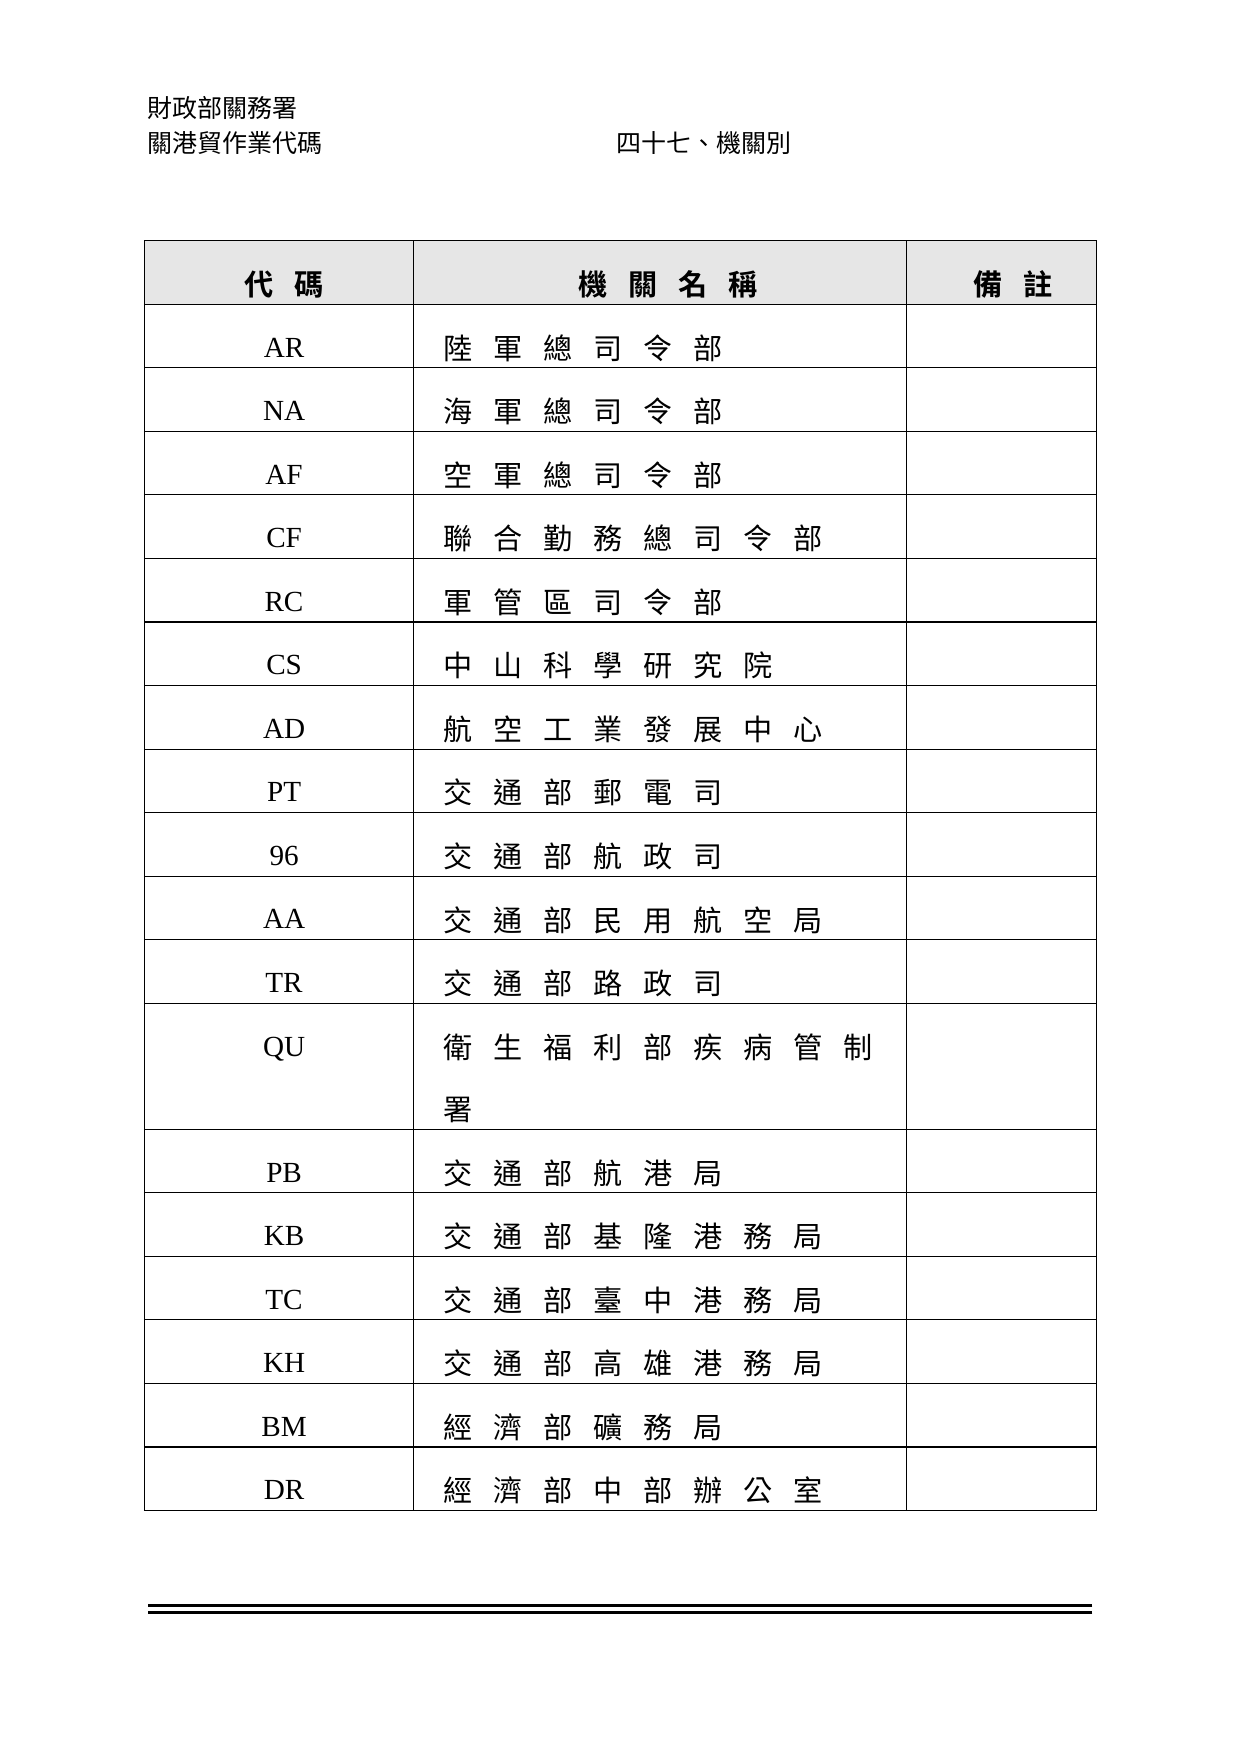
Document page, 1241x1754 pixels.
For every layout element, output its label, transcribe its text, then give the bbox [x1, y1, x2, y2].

table_cell [907, 1130, 1096, 1192]
table_cell TR [145, 940, 413, 1003]
table_cell [907, 432, 1096, 494]
table_cell 經濟部中部辦公室 [414, 1448, 906, 1510]
table_cell [907, 877, 1096, 939]
table_cell 交通部基隆港務局 [414, 1193, 906, 1256]
table_cell AD [145, 686, 413, 748]
table_cell [907, 1257, 1096, 1319]
table_cell 軍管區司令部 [414, 559, 906, 621]
table_cell PB [145, 1130, 413, 1192]
table_cell 交通部郵電司 [414, 750, 906, 812]
table_cell 交通部臺中港務局 [414, 1257, 906, 1319]
table_cell DR [145, 1448, 413, 1510]
table_cell 航空工業發展中心 [414, 686, 906, 748]
table_cell 交通部航政司 [414, 813, 906, 876]
table_header 機關名稱 [414, 241, 906, 304]
table_cell [907, 1448, 1096, 1510]
table_cell [907, 368, 1096, 431]
table_cell NA [145, 368, 413, 431]
table_cell [907, 1320, 1096, 1383]
table_cell [907, 813, 1096, 876]
table_cell [907, 1193, 1096, 1256]
table_cell CF [145, 495, 413, 558]
table_cell QU [145, 1004, 413, 1129]
table_cell 聯合勤務總司令部 [414, 495, 906, 558]
table_cell [907, 495, 1096, 558]
table_cell 中山科學研究院 [414, 623, 906, 685]
table_cell KB [145, 1193, 413, 1256]
table_cell TC [145, 1257, 413, 1319]
table_cell 交通部民用航空局 [414, 877, 906, 939]
table_header 代碼 [145, 241, 413, 304]
table_cell RC [145, 559, 413, 621]
table_cell PT [145, 750, 413, 812]
table_cell [907, 1004, 1096, 1129]
table_cell [907, 1384, 1096, 1446]
table_cell 交通部路政司 [414, 940, 906, 1003]
table_cell 交通部高雄港務局 [414, 1320, 906, 1383]
table_cell AF [145, 432, 413, 494]
table_cell AA [145, 877, 413, 939]
table_cell 交通部航港局 [414, 1130, 906, 1192]
table_cell [907, 750, 1096, 812]
table_cell [907, 559, 1096, 621]
table_cell 空軍總司令部 [414, 432, 906, 494]
table_cell [907, 305, 1096, 367]
table_header 備註 [907, 241, 1096, 304]
table_cell [907, 623, 1096, 685]
table_cell AR [145, 305, 413, 367]
table_cell 96 [145, 813, 413, 876]
table_cell 陸軍總司令部 [414, 305, 906, 367]
table_cell 衛生福利部疾病管制署 [414, 1004, 906, 1129]
table_cell CS [145, 623, 413, 685]
table_cell 經濟部礦務局 [414, 1384, 906, 1446]
table_cell BM [145, 1384, 413, 1446]
table_cell 海軍總司令部 [414, 368, 906, 431]
table_cell KH [145, 1320, 413, 1383]
table_cell [907, 686, 1096, 748]
table_cell [907, 940, 1096, 1003]
